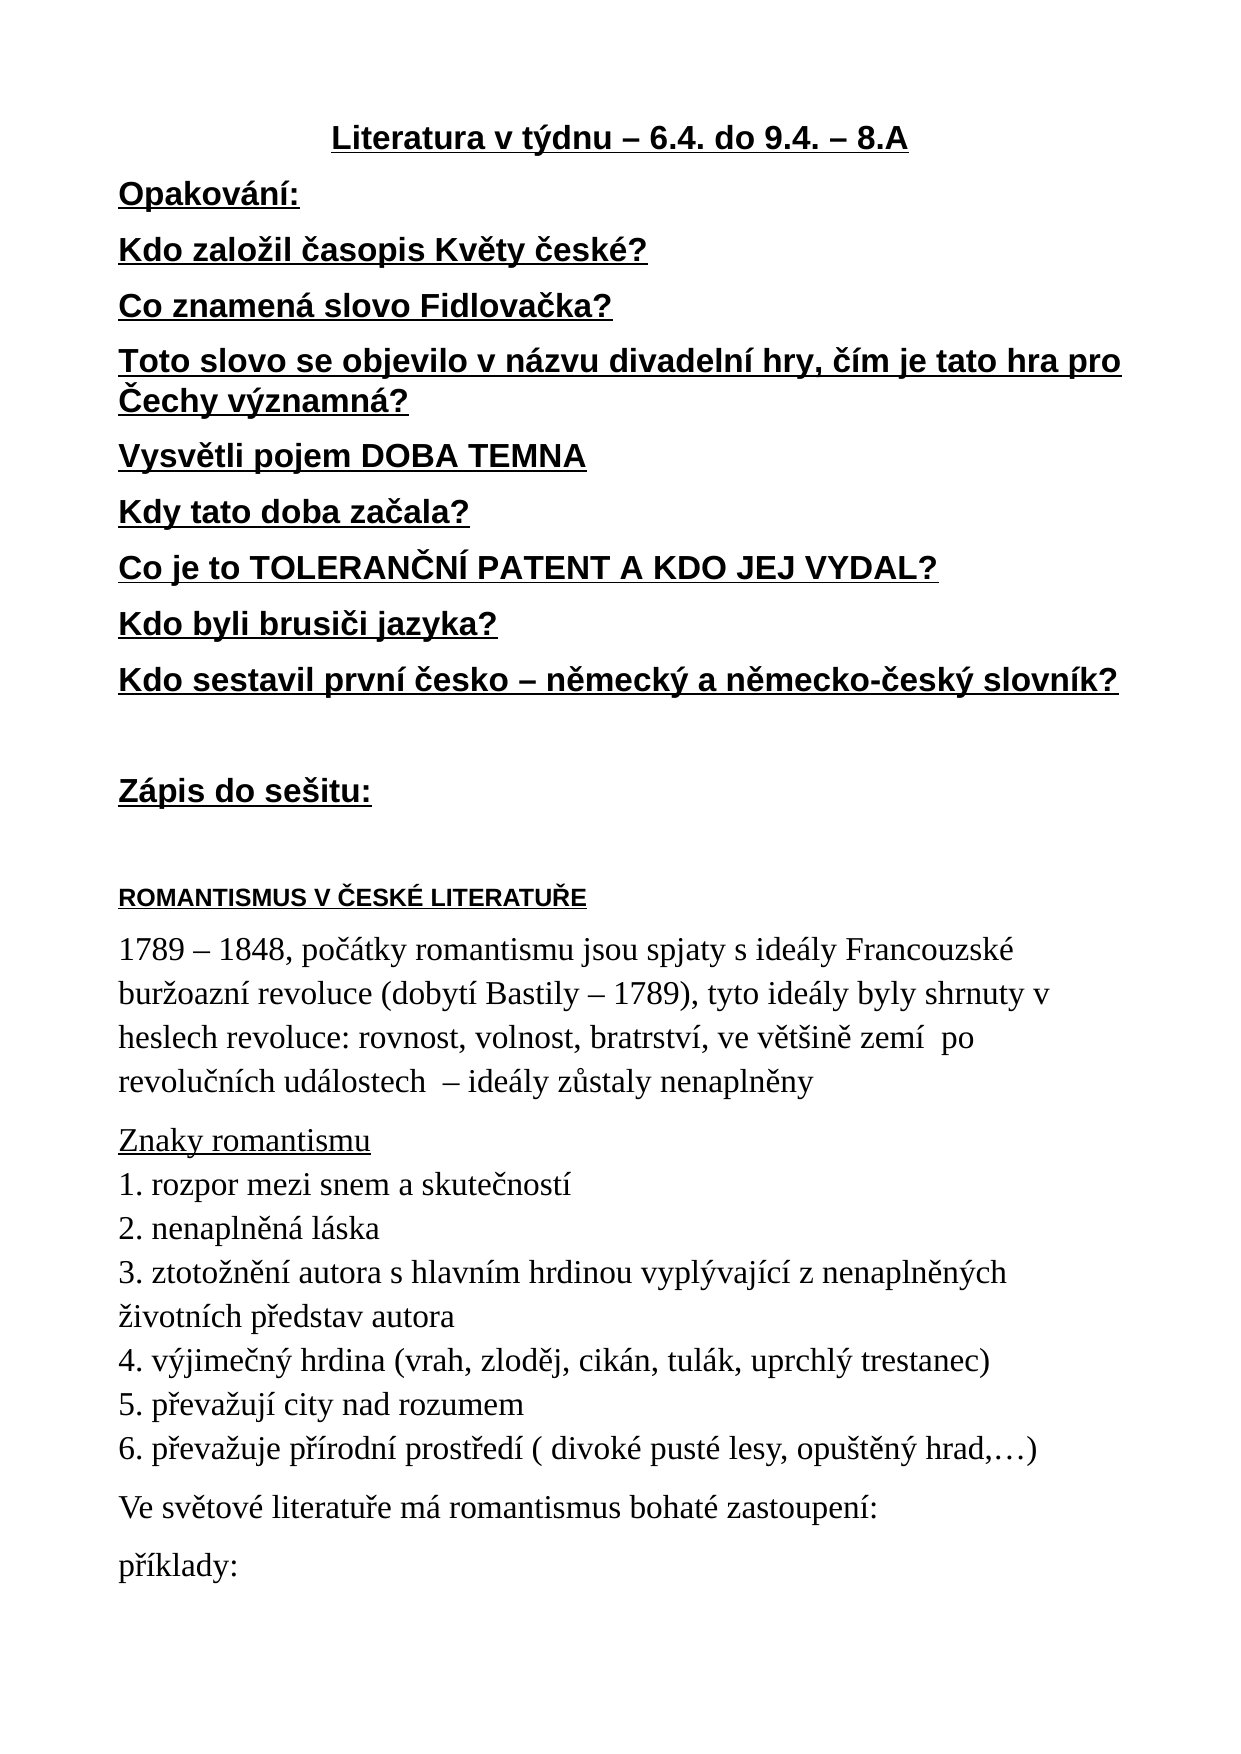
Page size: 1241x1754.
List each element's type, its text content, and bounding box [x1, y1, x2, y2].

text Co je to TOLERANČNÍ PATENT A KDO JEJ VYDAL? [118, 548, 1122, 587]
text 1789 – 1848, počátky romantismu jsou spjaty s ideály Francouzské buržoazní revoluce (dobytí Bastily – 1789), tyto ideály byly shrnuty v heslech revoluce: rovnost, volnost, bratrství, ve většině zemí po revolučních událostech – ideály zůstaly nenaplněny [118, 929, 1122, 1099]
text Kdo byli brusiči jazyka? [118, 604, 1122, 642]
text ROMANTISMUS V ČESKÉ LITERATUŘE [118, 883, 1122, 912]
text příklady: [118, 1546, 1122, 1584]
text Co znamená slovo Fidlovačka? [118, 286, 1122, 324]
text Znaky romantismu 1. rozpor mezi snem a skutečností 2. nenaplněná láska 3. ztotožnění autora s hlavním hrdinou vyplývající z nenaplněných životních představ autora 4. výjimečný hrdina (vrah, zloděj, cikán, tulák, uprchlý trestanec) 5. převažují city nad rozumem 6. převažuje přírodní prostředí ( divoké pusté lesy, opuštěný hrad,…) [118, 1120, 1122, 1467]
text Kdo sestavil první česko – německý a německo-český slovník? [118, 660, 1122, 698]
text Vysvětli pojem DOBA TEMNA [118, 436, 1122, 475]
text Ve světové literatuře má romantismus bohaté zastoupení: [118, 1487, 1122, 1525]
text Čechy významná? [118, 377, 1122, 419]
text Kdo založil časopis Květy české? [118, 230, 1122, 268]
text Opakování: [118, 174, 1122, 212]
text Toto slovo se objevilo v názvu divadelní hry, čím je tato hra pro [118, 341, 1122, 375]
text Zápis do sešitu: [118, 771, 1122, 810]
text Kdy tato doba začala? [118, 492, 1122, 531]
text Literatura v týdnu – 6.4. do 9.4. – 8.A [118, 118, 1122, 157]
